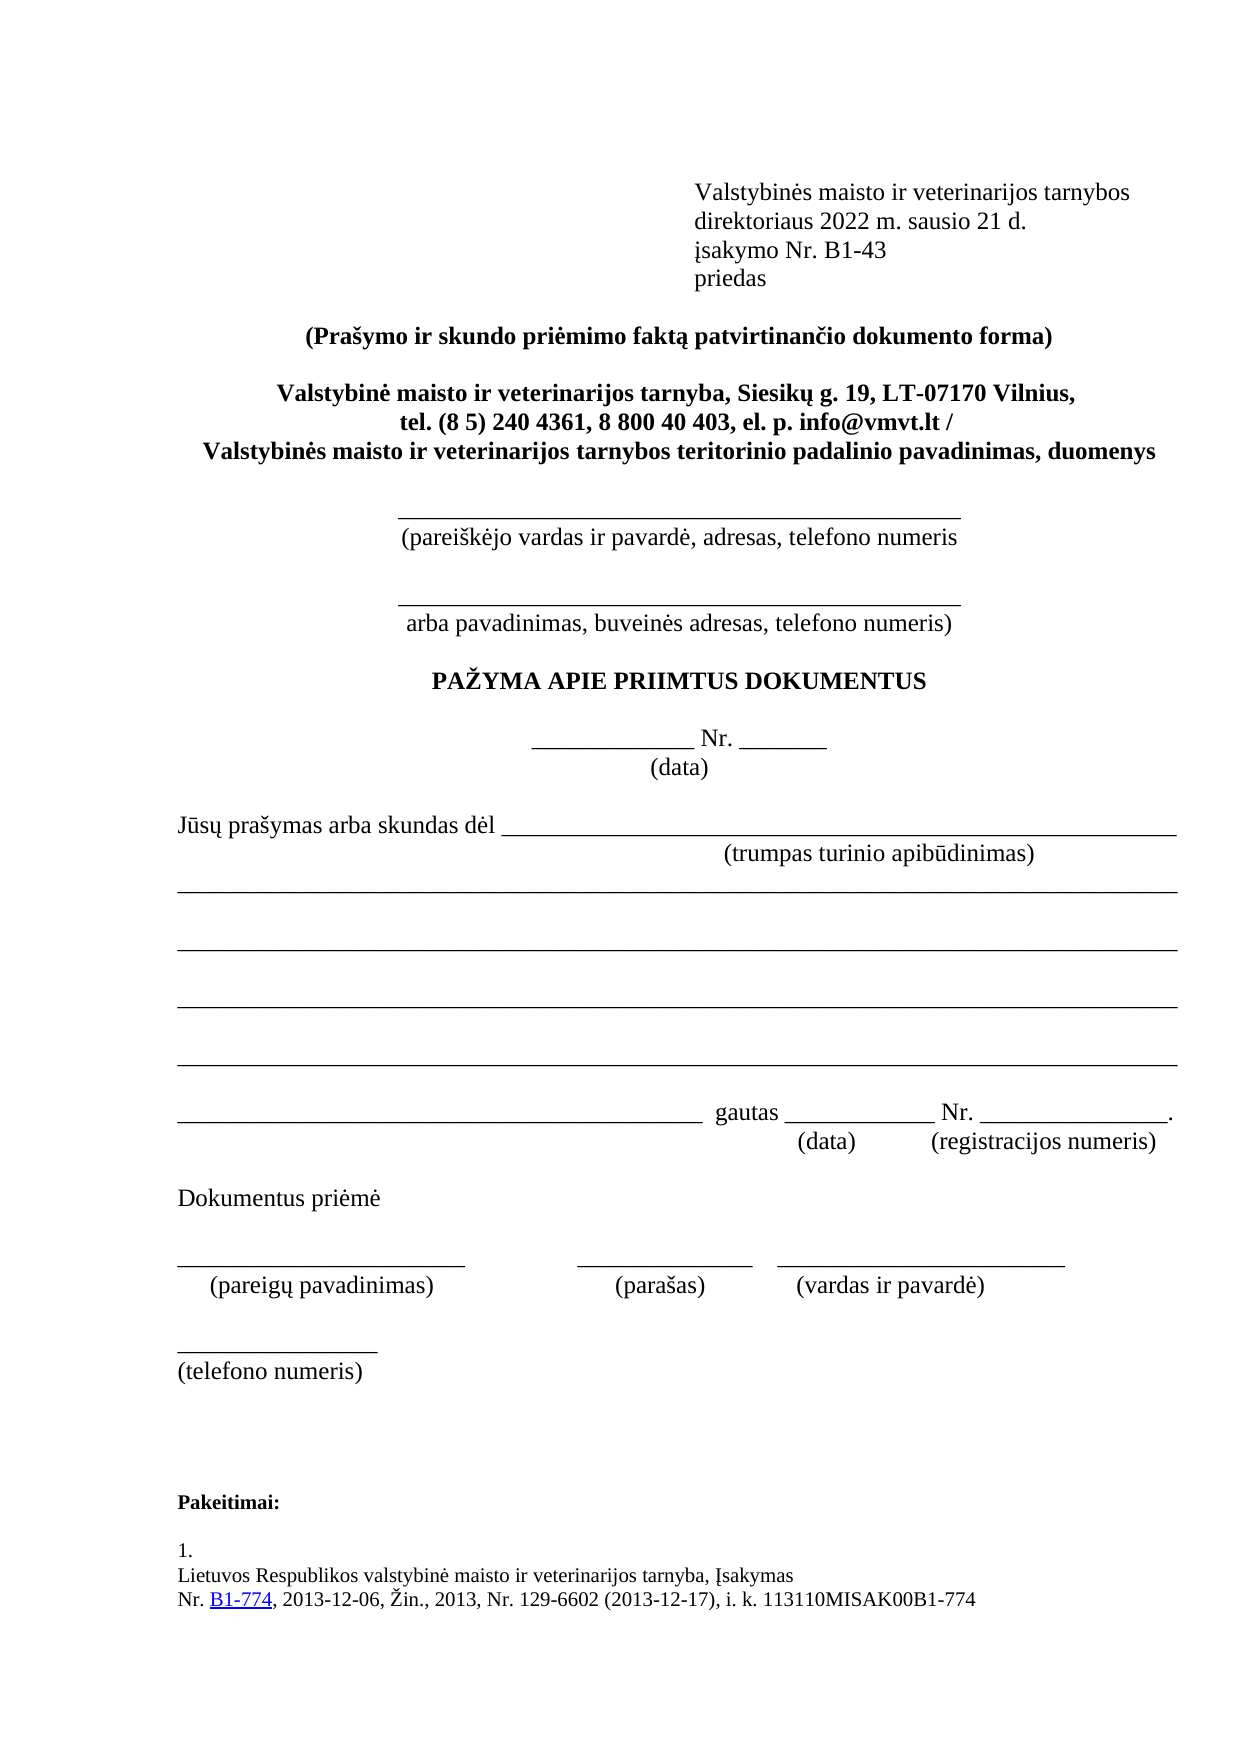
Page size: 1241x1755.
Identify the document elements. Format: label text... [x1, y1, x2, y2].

text Nr. B1-774, 2013-12-06, Žin., 2013, Nr. 129-6602 (2013-12-17), i. k. 113110MISAK00B1-774 [177, 1587, 1181, 1611]
text (Prašymo ir skundo priėmimo faktą patvirtinančio dokumento forma) [177, 321, 1181, 350]
text Dokumentus priėmė [177, 1183, 1181, 1212]
text _____________________________________________ [177, 493, 1181, 522]
text tel. (8 5) 240 4361, 8 800 40 403, el. p. info@vmvt.lt / [177, 407, 1181, 436]
text PAŽYMA APIE PRIIMTUS DOKUMENTUS [177, 666, 1181, 695]
text ________________ [177, 1327, 1181, 1356]
text (telefono numeris) [177, 1356, 1181, 1385]
text (trumpas turinio apibūdinimas) [177, 838, 1181, 867]
text _____________________________________________ [177, 580, 1181, 608]
text direktoriaus 2022 m. sausio 21 d. [694, 206, 1181, 235]
text arba pavadinimas, buveinės adresas, telefono numeris) [177, 608, 1181, 637]
text Valstybinės maisto ir veterinarijos tarnybos [694, 177, 1181, 206]
text Valstybinė maisto ir veterinarijos tarnyba, Siesikų g. 19, LT-07170 Vilnius, [177, 378, 1181, 407]
text ________________________________________________________________________________ [177, 982, 1181, 1011]
text Valstybinės maisto ir veterinarijos tarnybos teritorinio padalinio pavadinimas, duomenys [177, 436, 1181, 465]
text _______________________ ______________ _______________________ [177, 1241, 1181, 1270]
text (pareiškėjo vardas ir pavardė, adresas, telefono numeris [177, 522, 1181, 551]
text (data) (registracijos numeris) [177, 1126, 1167, 1155]
text ________________________________________________________________________________ [177, 1040, 1181, 1068]
text __________________________________________ gautas ____________ Nr. _______________. [177, 1097, 1181, 1126]
text priedas [694, 263, 1181, 292]
text _____________ Nr. _______ [177, 723, 1181, 752]
text Pakeitimai: [177, 1490, 1181, 1514]
text Lietuvos Respublikos valstybinė maisto ir veterinarijos tarnyba, Įsakymas [177, 1562, 1181, 1587]
text įsakymo Nr. B1-43 [694, 235, 1181, 263]
text (data) [177, 752, 1181, 781]
text 1. [177, 1538, 1181, 1562]
text ________________________________________________________________________________ [177, 925, 1181, 953]
text ________________________________________________________________________________ [177, 867, 1181, 896]
text (pareigų pavadinimas) (parašas) (vardas ir pavardė) [177, 1270, 1181, 1298]
text Jūsų prašymas arba skundas dėl ______________________________________________________ [177, 810, 1181, 838]
